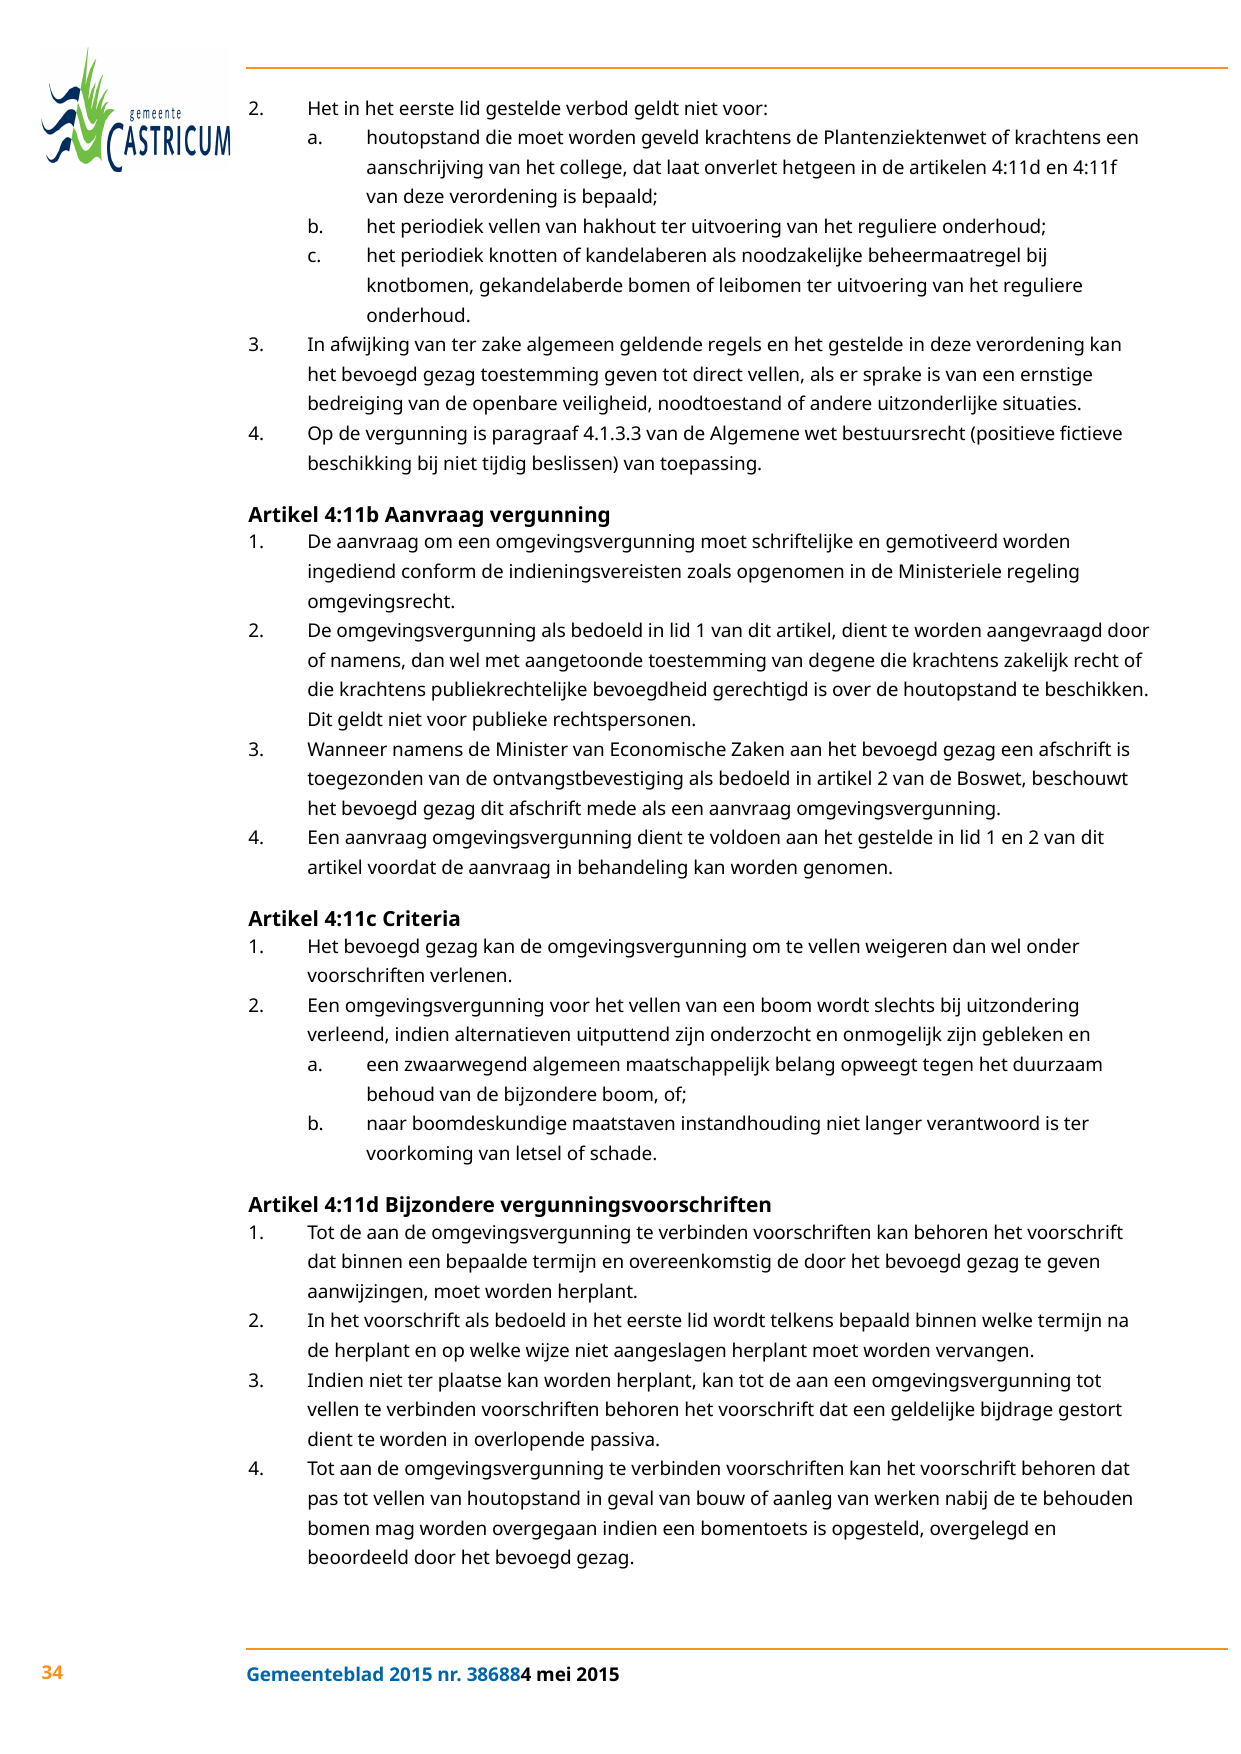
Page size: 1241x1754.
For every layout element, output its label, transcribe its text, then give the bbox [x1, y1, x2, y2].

picture [41, 47, 231, 172]
list een zwaarwegend algemeen maatschappelijk belang opweegt tegen het duurzaam behoud van de bijzondere boom, of; [307, 1051, 1152, 1107]
list houtopstand die moet worden geveld krachtens de Plantenziektenwet of krachtens een aanschrijving van het college, dat laat onverlet hetgeen in de artikelen 4:11d en 4:11f van deze verordening is bepaald; [307, 124, 1152, 209]
text Artikel 4:11c Criteria [248, 904, 1152, 933]
list Een omgevingsvergunning voor het vellen van een boom wordt slechts bij uitzondering verleend, indien alternatieven uitputtend zijn onderzocht en onmogelijk zijn gebleken en [248, 992, 1152, 1047]
text Artikel 4:11d Bijzondere vergunningsvoorschriften [248, 1190, 1152, 1219]
list De omgevingsvergunning als bedoeld in lid 1 van dit artikel, dient te worden aangevraagd door of namens, dan wel met aangetoonde toestemming van degene die krachtens zakelijk recht of die krachtens publiekrechtelijke bevoegdheid gerechtigd is over de houtopstand te beschikken. Dit geldt niet voor publieke rechtspersonen. [248, 617, 1152, 732]
list Op de vergunning is paragraaf 4.1.3.3 van de Algemene wet bestuursrecht (positieve fictieve beschikking bij niet tijdig beslissen) van toepassing. [248, 420, 1152, 476]
list Wanneer namens de Minister van Economische Zaken aan het bevoegd gezag een afschrift is toegezonden van de ontvangstbevestiging als bedoeld in artikel 2 van de Boswet, beschouwt het bevoegd gezag dit afschrift mede als een aanvraag omgevingsvergunning. [248, 736, 1152, 821]
list De aanvraag om een omgevingsvergunning moet schriftelijke en gemotiveerd worden ingediend conform de indieningsvereisten zoals opgenomen in de Ministeriele regeling omgevingsrecht. [248, 529, 1152, 613]
list Tot de aan de omgevingsvergunning te verbinden voorschriften kan behoren het voorschrift dat binnen een bepaalde termijn en overeenkomstig de door het bevoegd gezag te geven aanwijzingen, moet worden herplant. [248, 1219, 1152, 1304]
list naar boomdeskundige maatstaven instandhouding niet langer verantwoord is ter voorkoming van letsel of schade. [307, 1110, 1152, 1166]
list Het in het eerste lid gestelde verbod geldt niet voor: [248, 95, 1152, 121]
list Een aanvraag omgevingsvergunning dient te voldoen aan het gestelde in lid 1 en 2 van dit artikel voordat de aanvraag in behandeling kan worden genomen. [248, 824, 1152, 880]
list In het voorschrift als bedoeld in het eerste lid wordt telkens bepaald binnen welke termijn na de herplant en op welke wijze niet aangeslagen herplant moet worden vervangen. [248, 1308, 1152, 1363]
list Indien niet ter plaatse kan worden herplant, kan tot de aan een omgevingsvergunning tot vellen te verbinden voorschriften behoren het voorschrift dat een geldelijke bijdrage gestort dient te worden in overlopende passiva. [248, 1367, 1152, 1452]
list Tot aan de omgevingsvergunning te verbinden voorschriften kan het voorschrift behoren dat pas tot vellen van houtopstand in geval van bouw of aanleg van werken nabij de te behouden bomen mag worden overgegaan indien een bomentoets is opgesteld, overgelegd en beoordeeld door het bevoegd gezag. [248, 1456, 1152, 1570]
list In afwijking van ter zake algemeen geldende regels en het gestelde in deze verordening kan het bevoegd gezag toestemming geven tot direct vellen, als er sprake is van een ernstige bedreiging van de openbare veiligheid, noodtoestand of andere uitzonderlijke situaties. [248, 331, 1152, 416]
list het periodiek vellen van hakhout ter uitvoering van het reguliere onderhoud; [307, 213, 1152, 239]
text Artikel 4:11b Aanvraag vergunning [248, 500, 1152, 529]
list Het bevoegd gezag kan de omgevingsvergunning om te vellen weigeren dan wel onder voorschriften verlenen. [248, 933, 1152, 988]
list het periodiek knotten of kandelaberen als noodzakelijke beheermaatregel bij knotbomen, gekandelaberde bomen of leibomen ter uitvoering van het reguliere onderhoud. [307, 243, 1152, 328]
